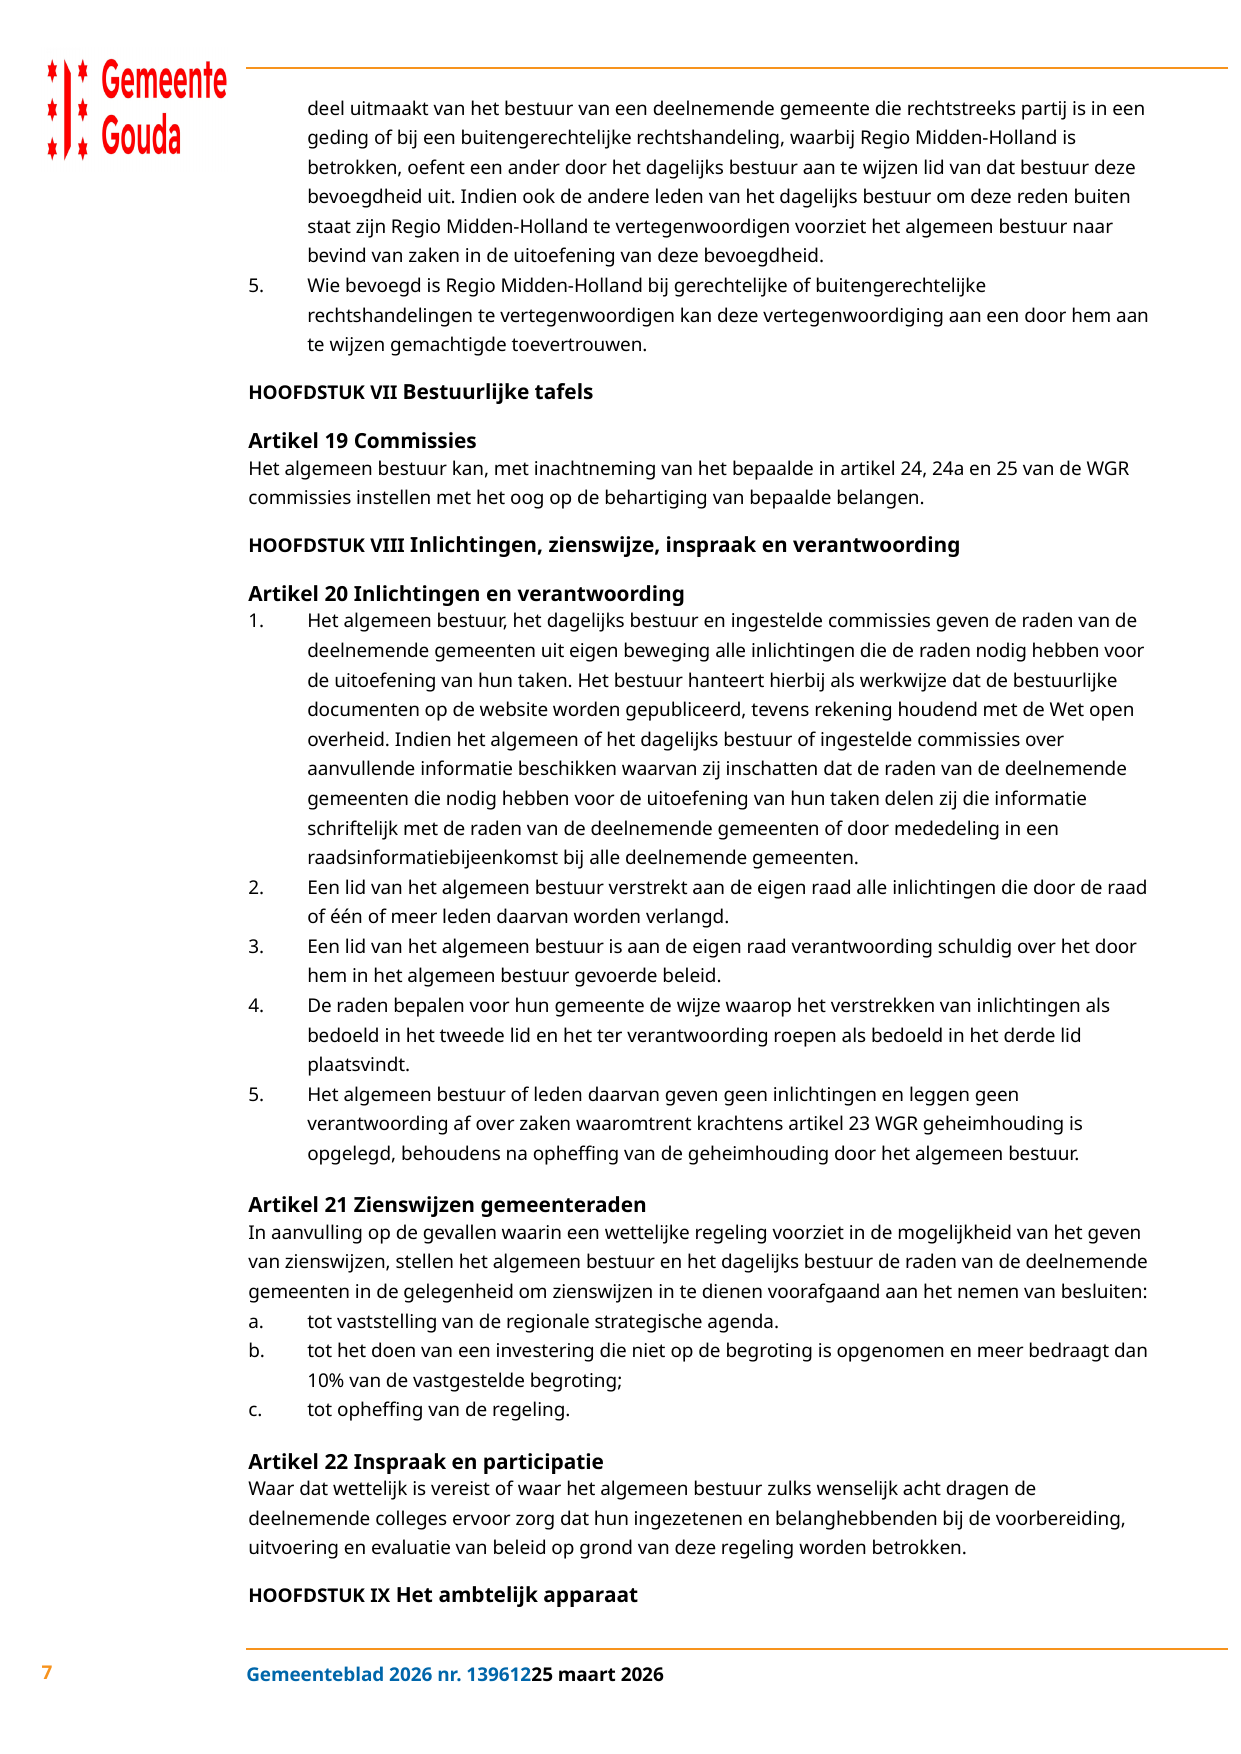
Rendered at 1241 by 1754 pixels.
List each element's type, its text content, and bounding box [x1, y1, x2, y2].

text HOOFDSTUK VII Bestuurlijke tafels [248, 377, 1152, 406]
list deel uitmaakt van het bestuur van een deelnemende gemeente die rechtstreeks partij is in een geding of bij een buitengerechtelijke rechtshandeling, waarbij Regio Midden-Holland is betrokken, oefent een ander door het dagelijks bestuur aan te wijzen lid van dat bestuur deze bevoegdheid uit. Indien ook de andere leden van het dagelijks bestuur om deze reden buiten staat zijn Regio Midden-Holland te vertegenwoordigen voorziet het algemeen bestuur naar bevind van zaken in de uitoefening van deze bevoegdheid. [248, 95, 1152, 268]
text Artikel 22 Inspraak en participatie [248, 1447, 1152, 1475]
list Het algemeen bestuur of leden daarvan geven geen inlichtingen en leggen geen verantwoording af over zaken waaromtrent krachtens artikel 23 WGR geheimhouding is opgelegd, behoudens na opheffing van de geheimhouding door het algemeen bestuur. [248, 1081, 1152, 1166]
text In aanvulling op de gevallen waarin een wettelijke regeling voorziet in de mogelijkheid van het geven van zienswijzen, stellen het algemeen bestuur en het dagelijks bestuur de raden van de deelnemende gemeenten in de gelegenheid om zienswijzen in te dienen voorafgaand aan het nemen van besluiten: [248, 1219, 1152, 1304]
list De raden bepalen voor hun gemeente de wijze waarop het verstrekken van inlichtingen als bedoeld in het tweede lid en het ter verantwoording roepen als bedoeld in het derde lid plaatsvindt. [248, 992, 1152, 1077]
list Een lid van het algemeen bestuur verstrekt aan de eigen raad alle inlichtingen die door de raad of één of meer leden daarvan worden verlangd. [248, 874, 1152, 929]
text HOOFDSTUK VIII Inlichtingen, zienswijze, inspraak en verantwoording [248, 530, 1152, 558]
text Het algemeen bestuur kan, met inachtneming van het bepaalde in artikel 24, 24a en 25 van de WGR commissies instellen met het oog op de behartiging van bepaalde belangen. [248, 455, 1152, 510]
text Artikel 21 Zienswijzen gemeenteraden [248, 1191, 1152, 1219]
text HOOFDSTUK IX Het ambtelijk apparaat [248, 1580, 1152, 1609]
text Artikel 19 Commissies [248, 426, 1152, 455]
list Het algemeen bestuur, het dagelijks bestuur en ingestelde commissies geven de raden van de deelnemende gemeenten uit eigen beweging alle inlichtingen die de raden nodig hebben voor de uitoefening van hun taken. Het bestuur hanteert hierbij als werkwijze dat de bestuurlijke documenten op de website worden gepubliceerd, tevens rekening houdend met de Wet open overheid. Indien het algemeen of het dagelijks bestuur of ingestelde commissies over aanvullende informatie beschikken waarvan zij inschatten dat de raden van de deelnemende gemeenten die nodig hebben voor de uitoefening van hun taken delen zij die informatie schriftelijk met de raden van de deelnemende gemeenten of door mededeling in een raadsinformatiebijeenkomst bij alle deelnemende gemeenten. [248, 608, 1152, 870]
list tot opheffing van de regeling. [248, 1397, 1152, 1422]
list Wie bevoegd is Regio Midden-Holland bij gerechtelijke of buitengerechtelijke rechtshandelingen te vertegenwoordigen kan deze vertegenwoordiging aan een door hem aan te wijzen gemachtigde toevertrouwen. [248, 272, 1152, 357]
picture [41, 47, 231, 172]
list tot het doen van een investering die niet op de begroting is opgenomen en meer bedraagt dan 10% van de vastgestelde begroting; [248, 1337, 1152, 1393]
text Artikel 20 Inlichtingen en verantwoording [248, 579, 1152, 608]
text Waar dat wettelijk is vereist of waar het algemeen bestuur zulks wenselijk acht dragen de deelnemende colleges ervoor zorg dat hun ingezetenen en belanghebbenden bij de voorbereiding, uitvoering en evaluatie van beleid op grond van deze regeling worden betrokken. [248, 1475, 1152, 1560]
list Een lid van het algemeen bestuur is aan de eigen raad verantwoording schuldig over het door hem in het algemeen bestuur gevoerde beleid. [248, 933, 1152, 988]
list tot vaststelling van de regionale strategische agenda. [248, 1308, 1152, 1333]
